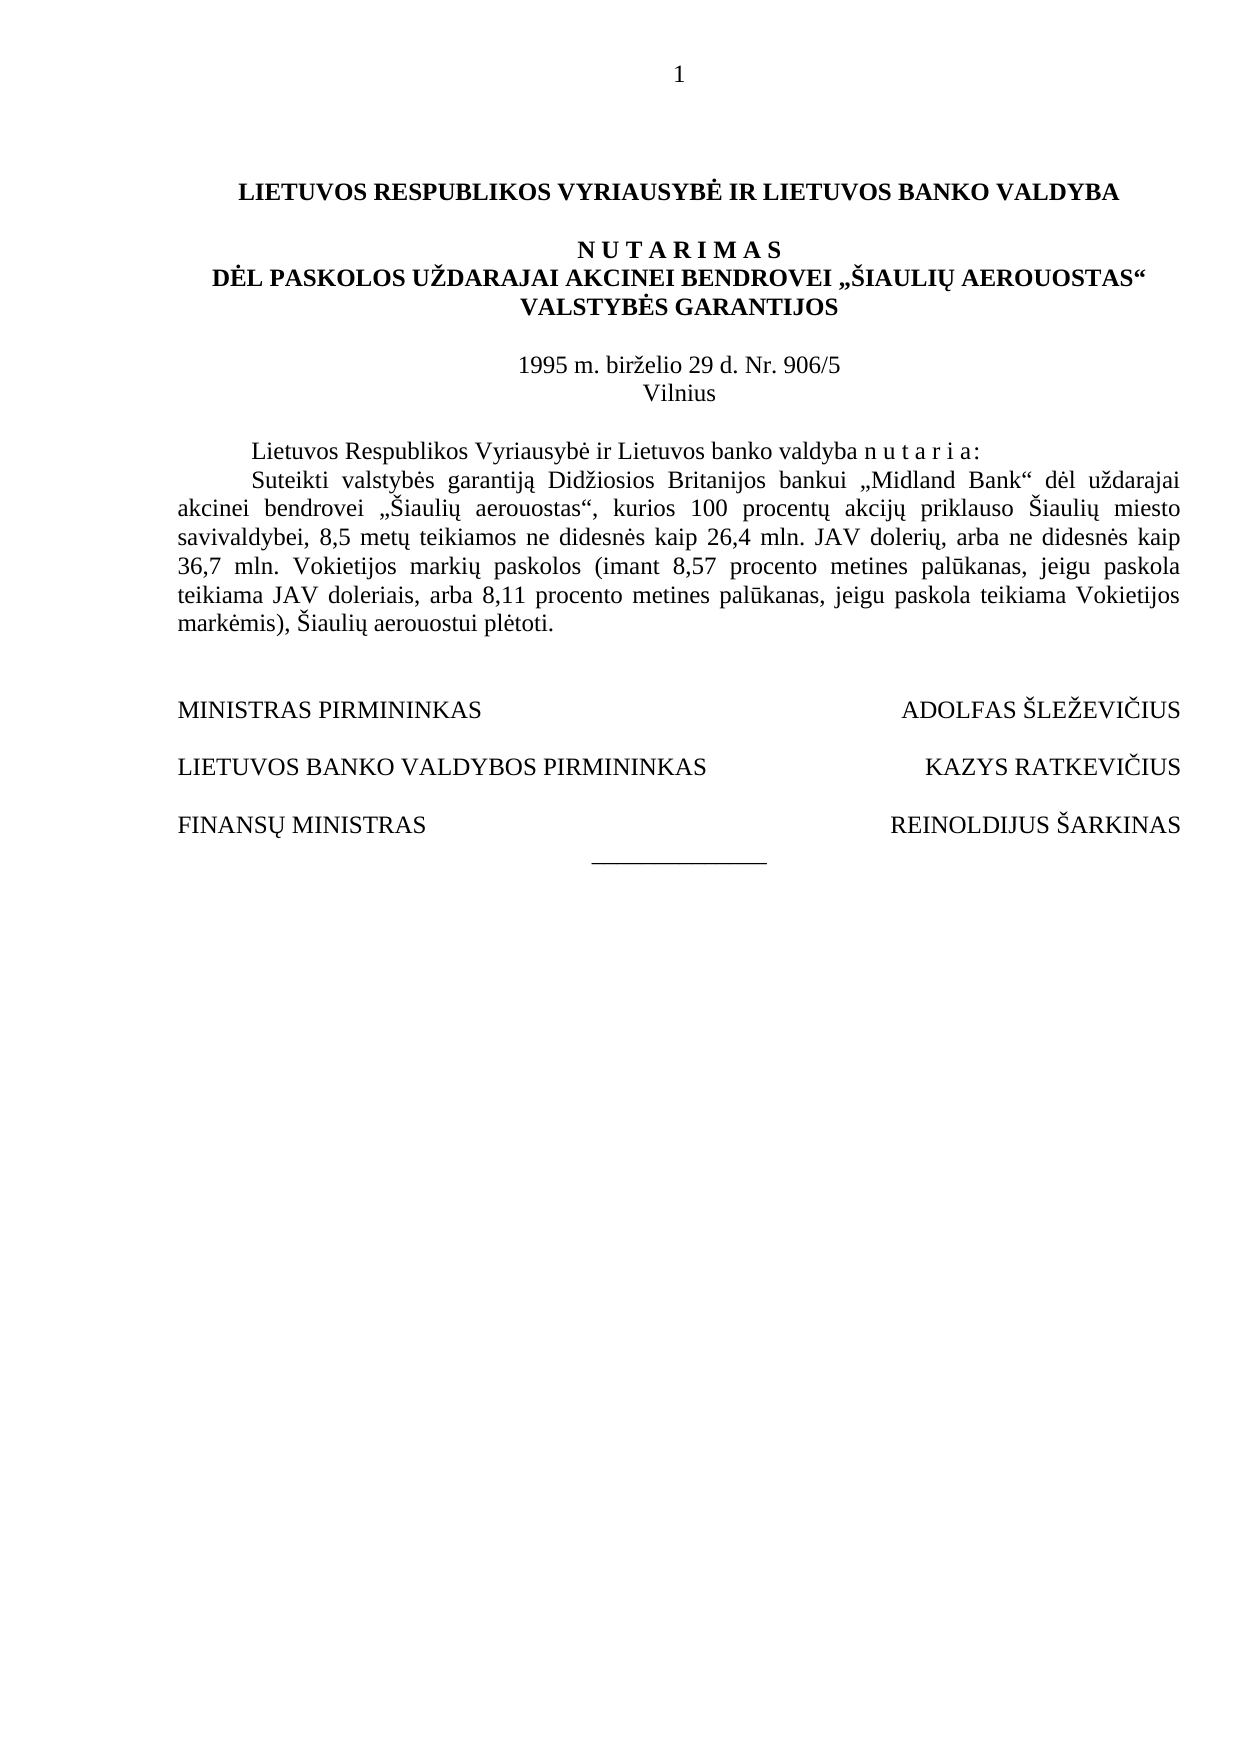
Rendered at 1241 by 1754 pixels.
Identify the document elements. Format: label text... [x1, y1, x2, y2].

text FINANSŲ MINISTRAS REINOLDIJUS ŠARKINAS [177, 810, 1181, 838]
text MINISTRAS PIRMININKAS ADOLFAS ŠLEŽEVIČIUS [177, 695, 1181, 723]
text LIETUVOS BANKO VALDYBOS PIRMININKAS KAZYS RATKEVIČIUS [177, 752, 1181, 781]
text Suteikti valstybės garantiją Didžiosios Britanijos bankui „Midland Bank“ dėl uždarajai akcinei bendrovei „Šiaulių aerouostas“, kurios 100 procentų akcijų priklauso Šiaulių miesto savivaldybei, 8,5 metų teikiamos ne didesnės kaip 26,4 mln. JAV dolerių, arba ne didesnės kaip 36,7 mln. Vokietijos markių paskolos (imant 8,57 procento metines palūkanas, jeigu paskola teikiama JAV doleriais, arba 8,11 procento metines palūkanas, jeigu paskola teikiama Vokietijos markėmis), Šiaulių aerouostui plėtoti. [177, 465, 1181, 637]
text 1995 m. birželio 29 d. Nr. 906/5 [177, 350, 1181, 378]
text LIETUVOS RESPUBLIKOS VYRIAUSYBĖ IR LIETUVOS BANKO VALDYBA [177, 177, 1181, 206]
text ______________ [177, 838, 1181, 867]
text DĖL PASKOLOS UŽDARAJAI AKCINEI BENDROVEI „ŠIAULIŲ AEROUOSTAS“ VALSTYBĖS GARANTIJOS [177, 263, 1181, 321]
text Vilnius [177, 378, 1181, 407]
text N U T A R I M A S [177, 235, 1181, 263]
text Lietuvos Respublikos Vyriausybė ir Lietuvos banko valdyba nutaria: [177, 436, 1181, 465]
